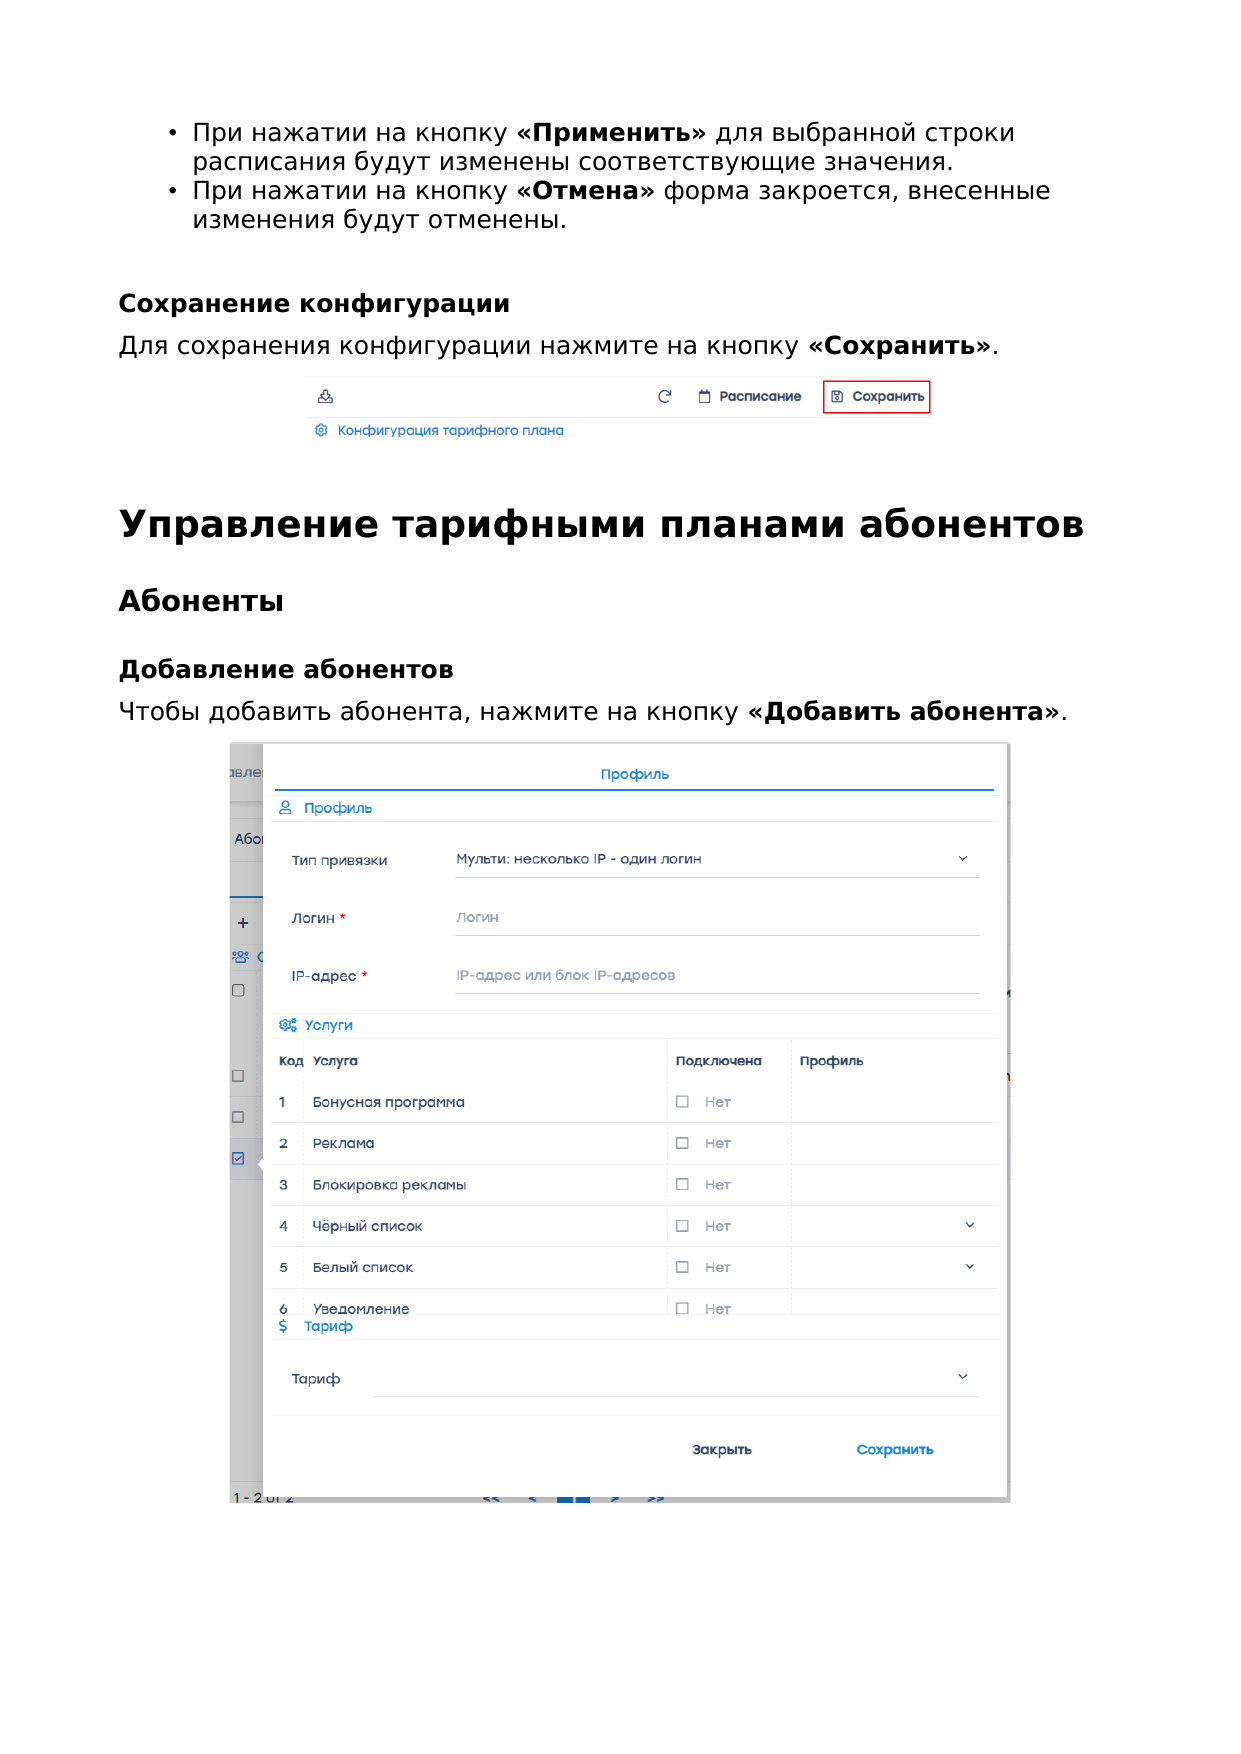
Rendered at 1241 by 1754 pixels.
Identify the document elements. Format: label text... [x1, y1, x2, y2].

text Для сохранения конфигурации нажмите на кнопку «Сохранить». [118, 331, 1122, 360]
subtitle Сохранение конфигурации [118, 289, 1122, 318]
subtitle Управление тарифными планами абонентов [118, 503, 1122, 547]
list При нажатии на кнопку «Применить» для выбранной строки расписания будут изменены соответствующие значения. [177, 118, 1122, 176]
subtitle Абоненты [118, 584, 1122, 618]
picture [307, 372, 933, 437]
subtitle Добавление абонентов [118, 656, 1122, 685]
text Чтобы добавить абонента, нажмите на кнопку «Добавить абонента». [118, 697, 1122, 727]
list При нажатии на кнопку «Отмена» форма закроется, внесенные изменения будут отменены. [177, 176, 1122, 235]
picture [229, 739, 1011, 1503]
